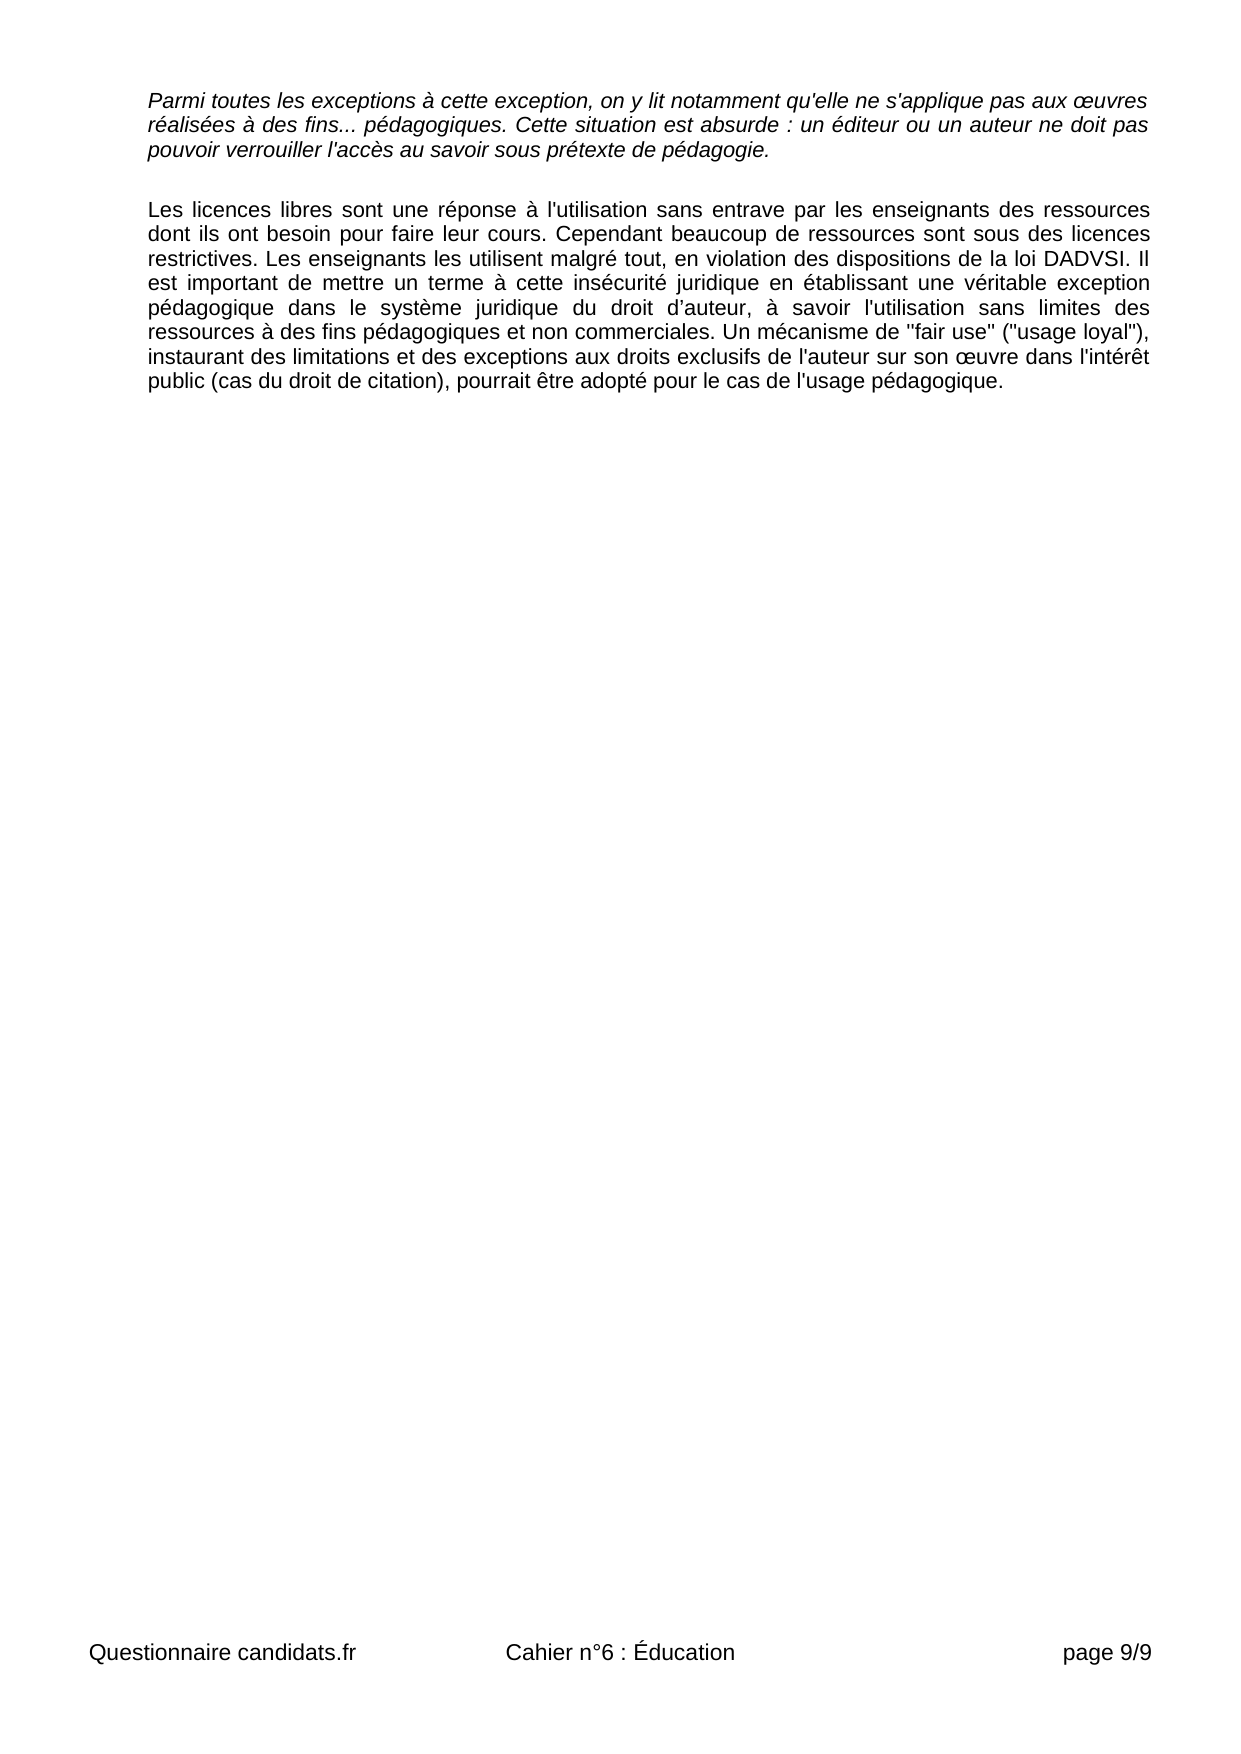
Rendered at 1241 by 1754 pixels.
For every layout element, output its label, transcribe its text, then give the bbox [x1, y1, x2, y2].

text Parmi toutes les exceptions à cette exception, on y lit notamment qu'elle ne s'applique pas aux œuvres réalisées à des fins... pédagogiques. Cette situation est absurde : un éditeur ou un auteur ne doit pas pouvoir verrouiller l'accès au savoir sous prétexte de pédagogie. [148, 88, 1152, 162]
text Les licences libres sont une réponse à l'utilisation sans entrave par les enseignants des ressources dont ils ont besoin pour faire leur cours. Cependant beaucoup de ressources sont sous des licences restrictives. Les enseignants les utilisent malgré tout, en violation des dispositions de la loi DADVSI. Il est important de mettre un terme à cette insécurité juridique en établissant une véritable exception pédagogique dans le système juridique du droit d’auteur, à savoir l'utilisation sans limites des ressources à des fins pédagogiques et non commerciales. Un mécanisme de ''fair use'' ("usage loyal"), instaurant des limitations et des exceptions aux droits exclusifs de l'auteur sur son œuvre dans l'intérêt public (cas du droit de citation), pourrait être adopté pour le cas de l'usage pédagogique. [148, 197, 1152, 393]
